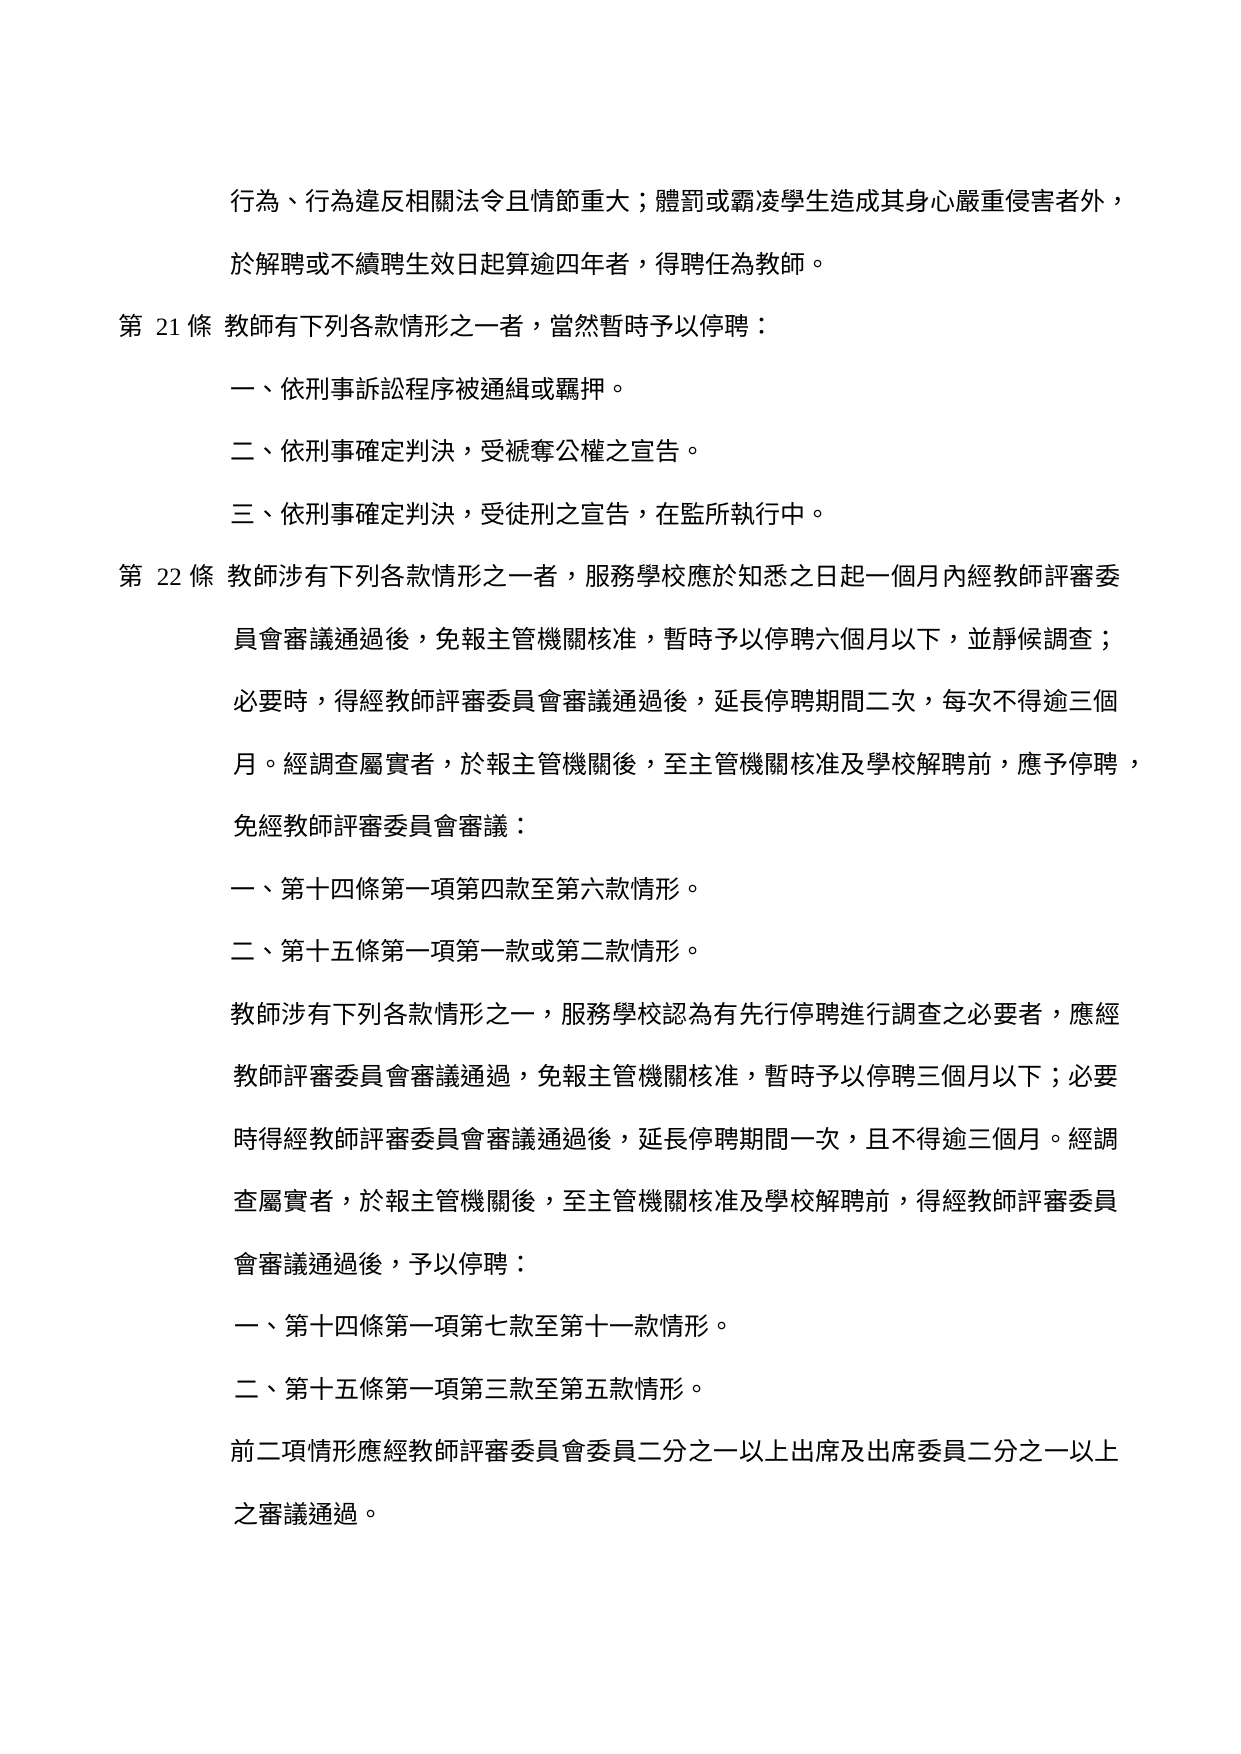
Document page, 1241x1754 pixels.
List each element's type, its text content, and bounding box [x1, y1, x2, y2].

text 本法中華民國一百零二年六月二十七日修正之條文施行前，因行為不檢有損師道，經有關機關查證屬實而解聘或不續聘之教師，除屬性侵害行為；性騷擾、性霸凌行為、行為違反相關法令且情節重大；體罰或霸凌學生造成其身心嚴重侵害者外，於解聘或不續聘生效日起算逾四年者，得聘任為教師。 [230, 158, 1122, 283]
text 第 21 條 教師有下列各款情形之一者，當然暫時予以停聘： [118, 283, 1122, 346]
text 一、第十四條第一項第四款至第六款情形。 [118, 846, 1122, 908]
text 前二項情形應經教師評審委員會委員二分之一以上出席及出席委員二分之一以上之審議通過。 [231, 1408, 1122, 1533]
text 二、第十五條第一項第一款或第二款情形。 [118, 908, 1122, 971]
text 二、第十五條第一項第三款至第五款情形。 [118, 1346, 1122, 1408]
text 教師涉有下列各款情形之一，服務學校認為有先行停聘進行調查之必要者，應經教師評審委員會審議通過，免報主管機關核准，暫時予以停聘三個月以下；必要時得經教師評審委員會審議通過後，延長停聘期間一次，且不得逾三個月。經調查屬實者，於報主管機關後，至主管機關核准及學校解聘前，得經教師評審委員會審議通過後，予以停聘： [231, 971, 1122, 1283]
text 一、第十四條第一項第七款至第十一款情形。 [118, 1283, 1122, 1346]
text 第 22 條 教師涉有下列各款情形之一者，服務學校應於知悉之日起一個月內經教師評審委員會審議通過後，免報主管機關核准，暫時予以停聘六個月以下，並靜候調查；必要時，得經教師評審委員會審議通過後，延長停聘期間二次，每次不得逾三個月。經調查屬實者，於報主管機關後，至主管機關核准及學校解聘前，應予停聘，免經教師評審委員會審議： [118, 533, 1122, 846]
text 三、依刑事確定判決，受徒刑之宣告，在監所執行中。 [118, 471, 1122, 533]
text 二、依刑事確定判決，受褫奪公權之宣告。 [118, 408, 1122, 471]
text 一、依刑事訴訟程序被通緝或羈押。 [118, 346, 1122, 408]
